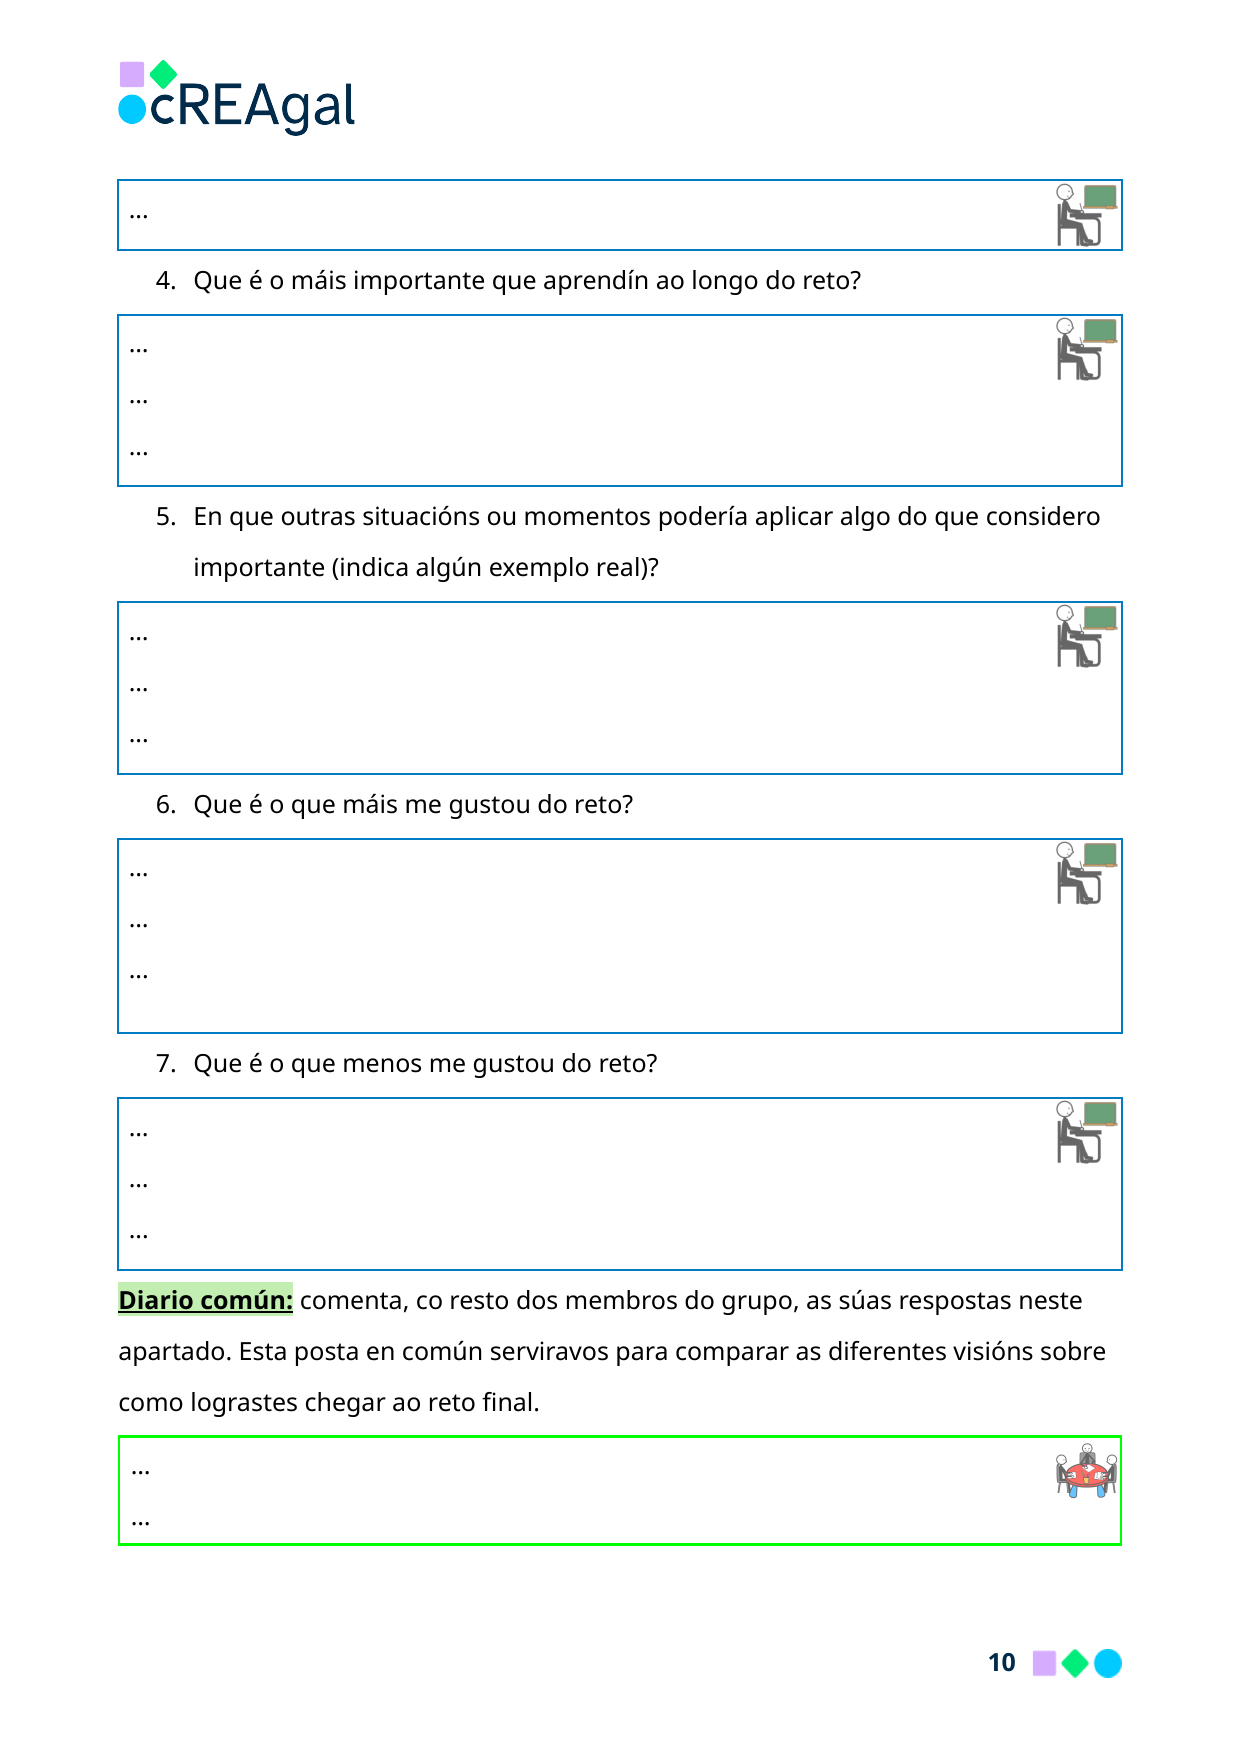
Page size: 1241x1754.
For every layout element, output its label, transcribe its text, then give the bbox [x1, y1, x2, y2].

list Que é o máis importante que aprendín ao longo do reto? [156, 262, 1122, 297]
picture [1032, 1649, 1105, 1678]
picture [1111, 1666, 1122, 1678]
table_header … … ... [119, 840, 1121, 1032]
table_header … … [120, 1438, 1120, 1543]
text Diario común: comenta, co resto dos membros do grupo, as súas respostas neste apartado. Esta posta en común serviravos para comparar as diferentes visións sobre como lograstes chegar ao reto final. [118, 1282, 1122, 1418]
table_header ... [119, 181, 1121, 249]
list En que outras situacións ou momentos podería aplicar algo do que considero importante (indica algún exemplo real)? [156, 499, 1122, 584]
table_header … … ... [119, 316, 1121, 485]
picture [1112, 1649, 1122, 1660]
table_header … … ... [119, 1099, 1121, 1268]
picture [118, 60, 355, 136]
table_header … … ... [119, 603, 1121, 773]
list Que é o que máis me gustou do reto? [156, 786, 1122, 821]
list Que é o que menos me gustou do reto? [156, 1046, 1122, 1080]
